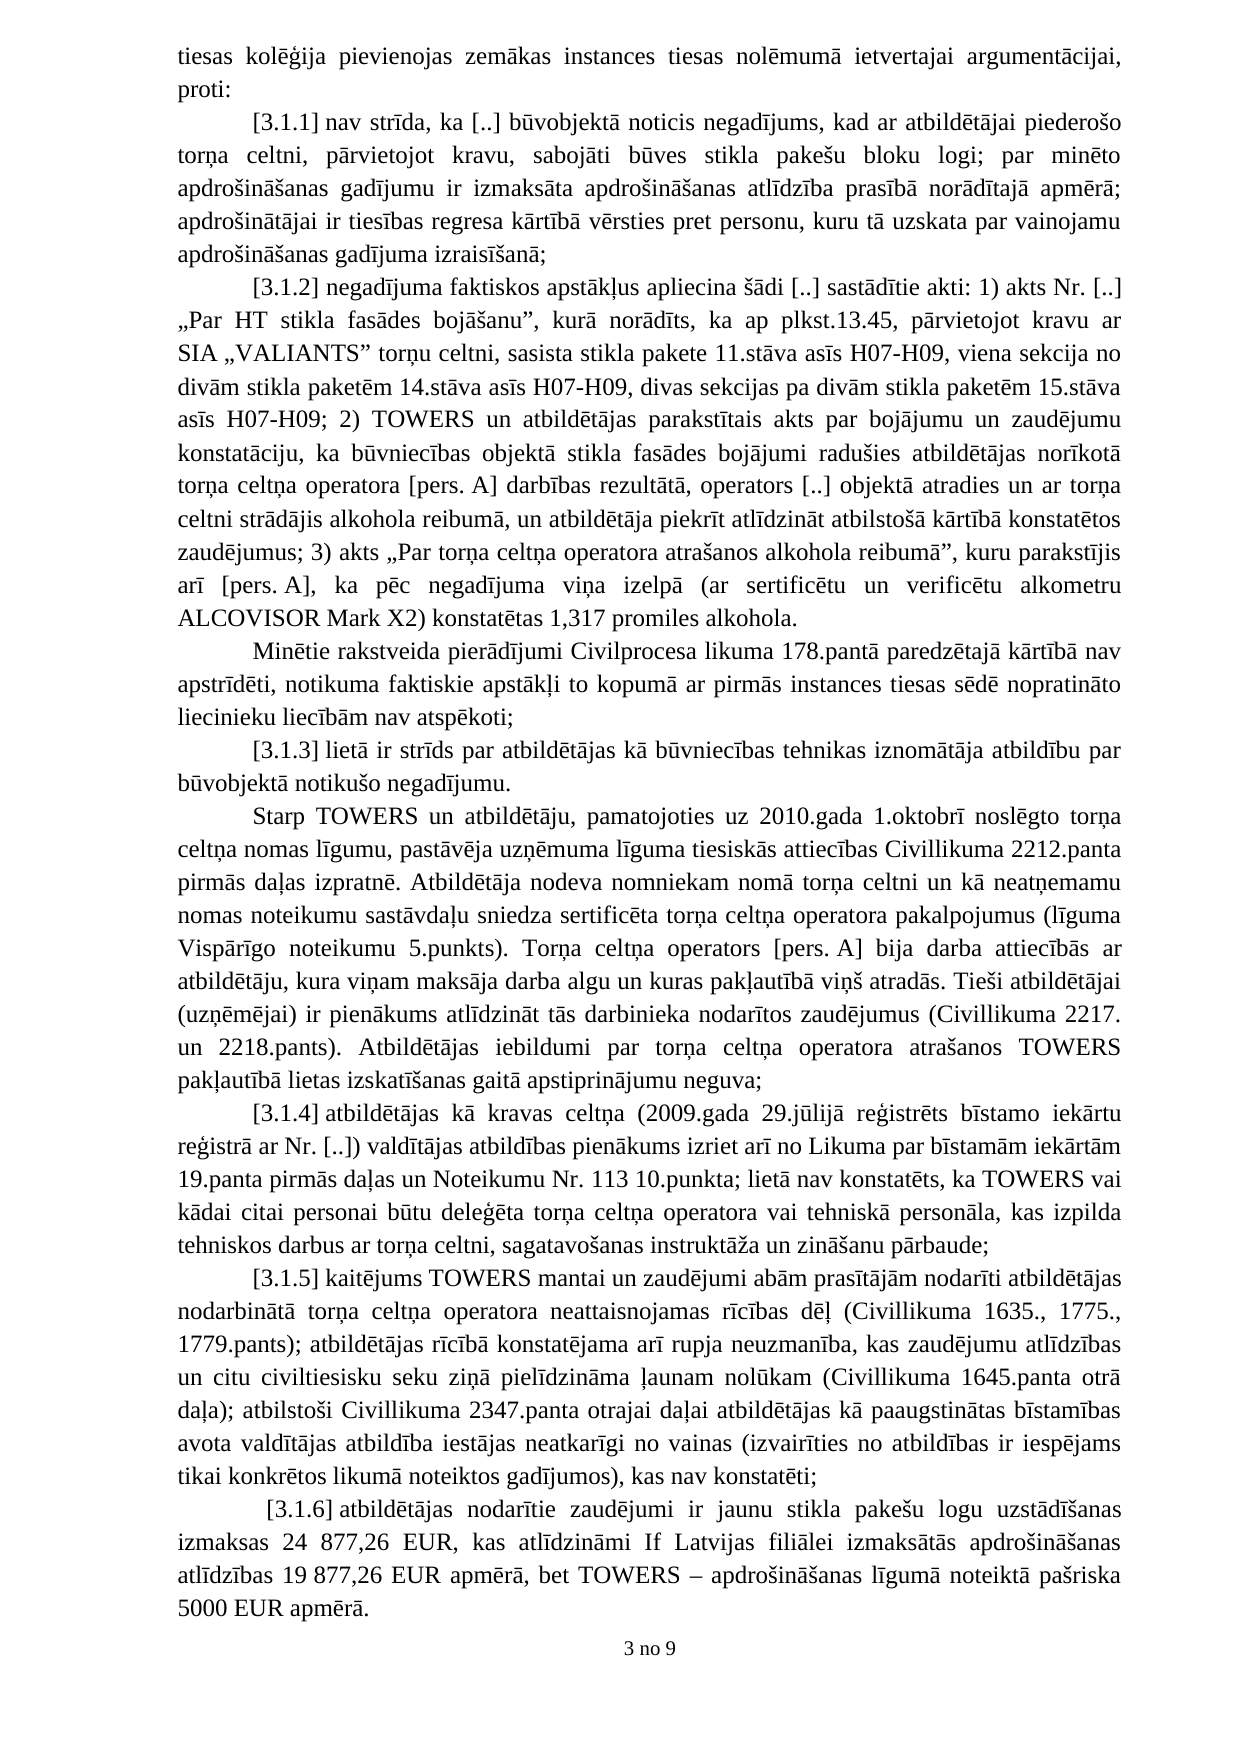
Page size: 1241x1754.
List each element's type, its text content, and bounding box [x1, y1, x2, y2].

text [3.1.4] atbildētājas kā kravas celtņa (2009.gada 29.jūlijā reģistrēts bīstamo iekārtu reģistrā ar Nr. [..]) valdītājas atbildības pienākums izriet arī no Likuma par bīstamām iekārtām 19.panta pirmās daļas un Noteikumu Nr. 113 10.punkta; lietā nav konstatēts, ka TOWERS vai kādai citai personai būtu deleģēta torņa celtņa operatora vai tehniskā personāla, kas izpilda tehniskos darbus ar torņa celtni, sagatavošanas instruktāža un zināšanu pārbaude; [177, 1098, 1122, 1259]
text Starp TOWERS un atbildētāju, pamatojoties uz 2010.gada 1.oktobrī noslēgto torņa celtņa nomas līgumu, pastāvēja uzņēmuma līguma tiesiskās attiecības Civillikuma 2212.panta pirmās daļas izpratnē. Atbildētāja nodeva nomniekam nomā torņa celtni un kā neatņemamu nomas noteikumu sastāvdaļu sniedza sertificēta torņa celtņa operatora pakalpojumus (līguma Vispārīgo noteikumu 5.punkts). Torņa celtņa operators [pers. A] bija darba attiecībās ar atbildētāju, kura viņam maksāja darba algu un kuras pakļautībā viņš atradās. Tieši atbildētājai (uzņēmējai) ir pienākums atlīdzināt tās darbinieka nodarītos zaudējumus (Civillikuma 2217. un 2218.pants). Atbildētājas iebildumi par torņa celtņa operatora atrašanos TOWERS pakļautībā lietas izskatīšanas gaitā apstiprinājumu neguva; [177, 801, 1122, 1094]
text [3.1.3] lietā ir strīds par atbildētājas kā būvniecības tehnikas iznomātāja atbildību par būvobjektā notikušo negadījumu. [177, 735, 1122, 797]
text [3.1.6] atbildētājas nodarītie zaudējumi ir jaunu stikla pakešu logu uzstādīšanas izmaksas 24 877,26 EUR, kas atlīdzināmi If Latvijas filiālei izmaksātās apdrošināšanas atlīdzības 19 877,26 EUR apmērā, bet TOWERS – apdrošināšanas līgumā noteiktā pašriska 5000 EUR apmērā. [177, 1494, 1122, 1622]
text tiesas kolēģija pievienojas zemākas instances tiesas nolēmumā ietvertajai argumentācijai, proti: [177, 41, 1122, 103]
text Minētie rakstveida pierādījumi Civilprocesa likuma 178.pantā paredzētajā kārtībā nav apstrīdēti, notikuma faktiskie apstākļi to kopumā ar pirmās instances tiesas sēdē nopratināto liecinieku liecībām nav atspēkoti; [177, 636, 1122, 731]
text [3.1.2] negadījuma faktiskos apstākļus apliecina šādi [..] sastādītie akti: 1) akts Nr. [..] „Par HT stikla fasādes bojāšanu”, kurā norādīts, ka ap plkst.13.45, pārvietojot kravu ar SIA „VALIANTS” torņu celtni, sasista stikla pakete 11.stāva asīs H07-H09, viena sekcija no divām stikla paketēm 14.stāva asīs H07-H09, divas sekcijas pa divām stikla paketēm 15.stāva asīs H07-H09; 2) TOWERS un atbildētājas parakstītais akts par bojājumu un zaudējumu konstatāciju, ka būvniecības objektā stikla fasādes bojājumi radušies atbildētājas norīkotā torņa celtņa operatora [pers. A] darbības rezultātā, operators [..] objektā atradies un ar torņa celtni strādājis alkohola reibumā, un atbildētāja piekrīt atlīdzināt atbilstošā kārtībā konstatētos zaudējumus; 3) akts „Par torņa celtņa operatora atrašanos alkohola reibumā”, kuru parakstījis arī [pers. A], ka pēc negadījuma viņa izelpā (ar sertificētu un verificētu alkometru ALCOVISOR Mark X2) konstatētas 1,317 promiles alkohola. [177, 272, 1122, 631]
text [3.1.5] kaitējums TOWERS mantai un zaudējumi abām prasītājām nodarīti atbildētājas nodarbinātā torņa celtņa operatora neattaisnojamas rīcības dēļ (Civillikuma 1635., 1775., 1779.pants); atbildētājas rīcībā konstatējama arī rupja neuzmanība, kas zaudējumu atlīdzības un citu civiltiesisku seku ziņā pielīdzināma ļaunam nolūkam (Civillikuma 1645.panta otrā daļa); atbilstoši Civillikuma 2347.panta otrajai daļai atbildētājas kā paaugstinātas bīstamības avota valdītājas atbildība iestājas neatkarīgi no vainas (izvairīties no atbildības ir iespējams tikai konkrētos likumā noteiktos gadījumos), kas nav konstatēti; [177, 1263, 1122, 1490]
text [3.1.1] nav strīda, ka [..] būvobjektā noticis negadījums, kad ar atbildētājai piederošo torņa celtni, pārvietojot kravu, sabojāti būves stikla pakešu bloku logi; par minēto apdrošināšanas gadījumu ir izmaksāta apdrošināšanas atlīdzība prasībā norādītajā apmērā; apdrošinātājai ir tiesības regresa kārtībā vērsties pret personu, kuru tā uzskata par vainojamu apdrošināšanas gadījuma izraisīšanā; [177, 107, 1122, 268]
